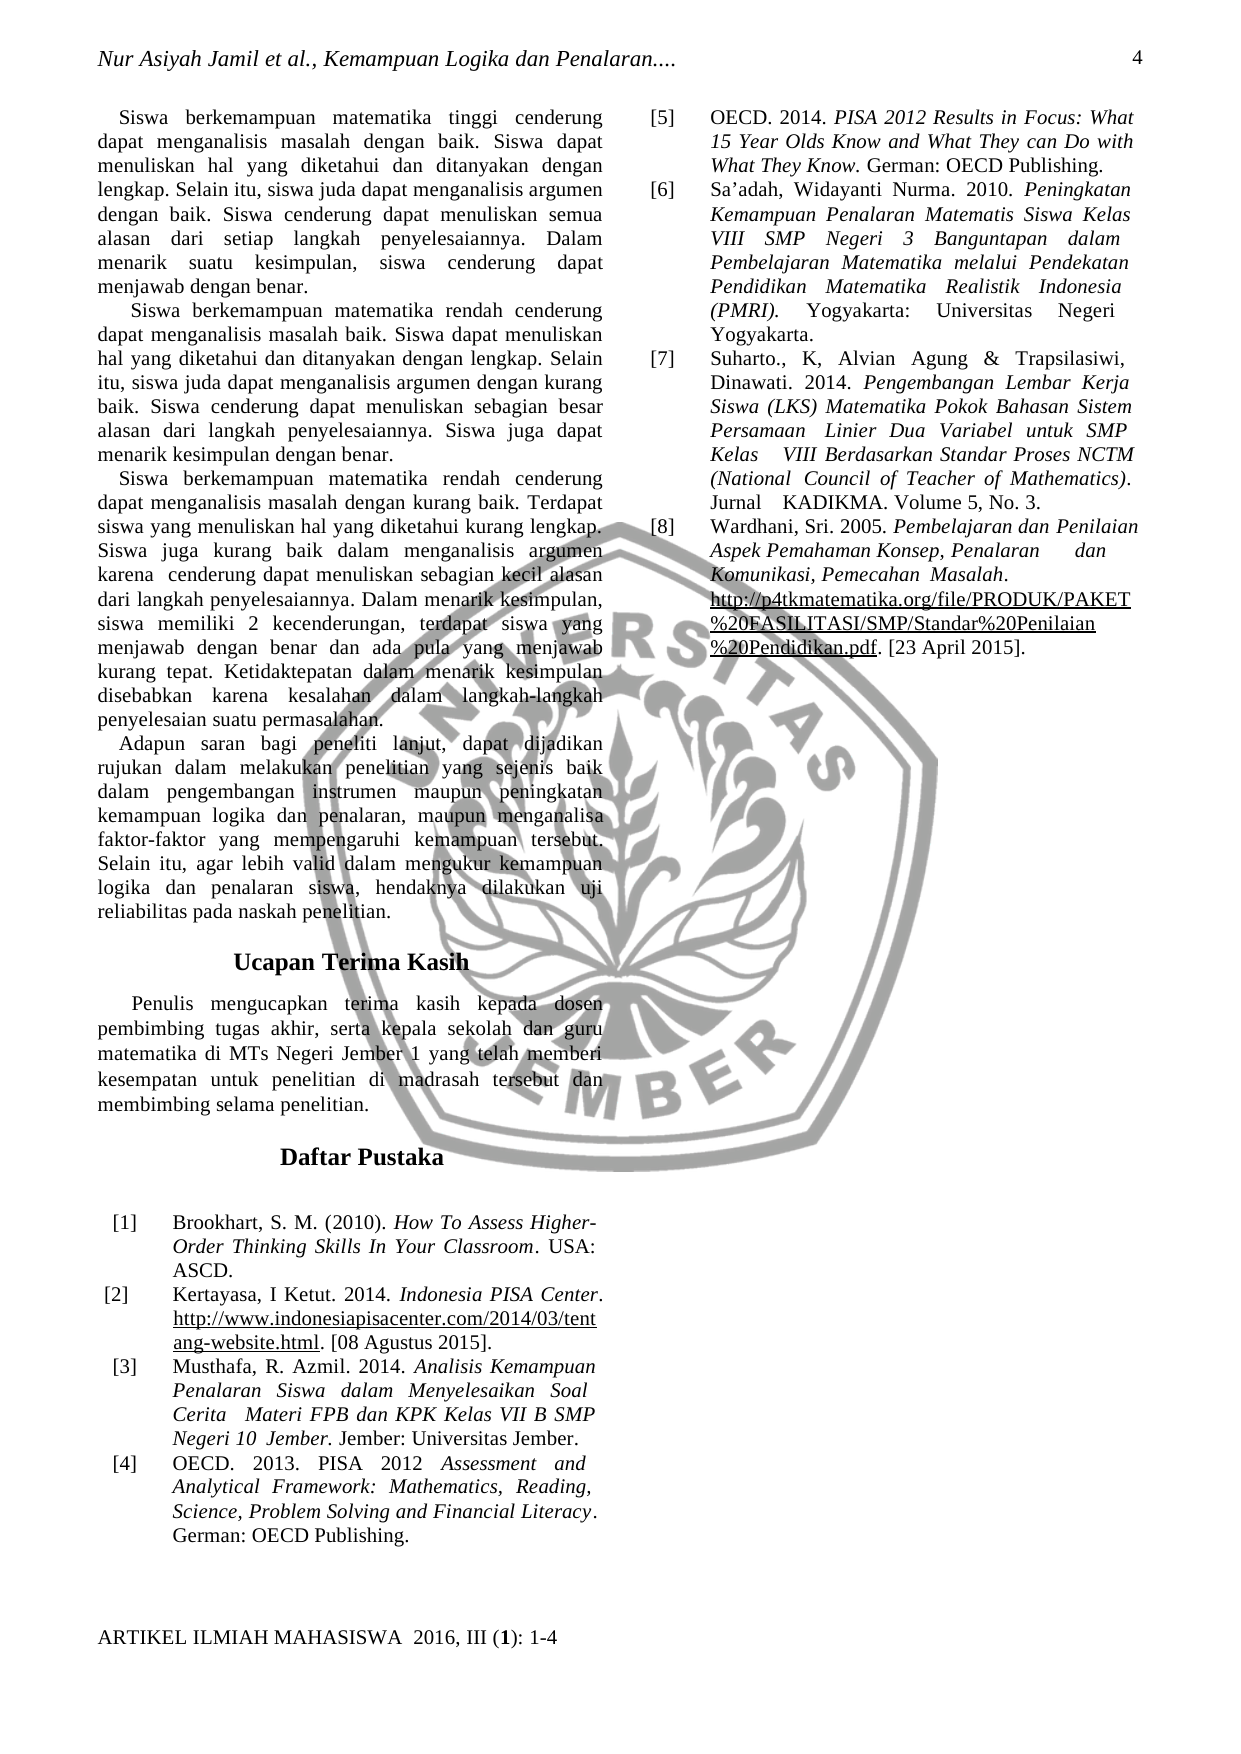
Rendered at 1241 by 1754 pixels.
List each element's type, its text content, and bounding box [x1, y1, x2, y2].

text Siswa berkemampuan matematika rendah cenderung dapat menganalisis masalah baik. Siswa dapat menuliskan hal yang diketahui dan ditanyakan dengan lengkap. Selain itu, siswa juda dapat menganalisis argumen dengan kurang baik. Siswa cenderung dapat menuliskan sebagian besar alasan dari langkah penyelesaiannya. Siswa juga dapat menarik kesimpulan dengan benar. [97, 298, 604, 466]
list Wardhani, Sri. 2005. Pembelajaran dan Penilaian Aspek Pemahaman Konsep, Penalaran dan Komunikasi, Pemecahan Masalah. http://p4tkmatematika.org/file/PRODUK/PAKET %20FASILITASI/SMP/Standar%20Penilaian %20Pendidikan.pdf. [23 April 2015]. [650, 514, 1141, 658]
list Musthafa, R. Azmil. 2014. Analisis Kemampuan Penalaran Siswa dalam Menyelesaikan Soal Cerita Materi FPB dan KPK Kelas VII B SMP Negeri 10 Jember. Jember: Universitas Jember. [112, 1354, 604, 1450]
list Kertayasa, I Ketut. 2014. Indonesia PISA Center. http://www.indonesiapisacenter.com/2014/03/tentang-website.html. [08 Agustus 2015]. [104, 1282, 604, 1354]
text Daftar Pustaka [97, 1142, 605, 1171]
list Suharto., K, Alvian Agung & Trapsilasiwi, Dinawati. 2014. Pengembangan Lembar Kerja Siswa (LKS) Matematika Pokok Bahasan Sistem Persamaan Linier Dua Variabel untuk SMP Kelas VIII Berdasarkan Standar Proses NCTM (National Council of Teacher of Mathematics). Jurnal KADIKMA. Volume 5, No. 3. [650, 346, 1141, 514]
picture [229, 447, 1011, 1246]
list Sa’adah, Widayanti Nurma. 2010. Peningkatan Kemampuan Penalaran Matematis Siswa Kelas VIII SMP Negeri 3 Banguntapan dalam Pembelajaran Matematika melalui Pendekatan Pendidikan Matematika Realistik Indonesia (PMRI). Yogyakarta: Universitas Negeri Yogyakarta. [650, 177, 1141, 346]
text Penulis mengucapkan terima kasih kepada dosen pembimbing tugas akhir, serta kepala sekolah dan guru matematika di MTs Negeri Jember 1 yang telah memberi kesempatan untuk penelitian di madrasah tersebut dan membimbing selama penelitian. [97, 991, 604, 1116]
list Brookhart, S. M. (2010). How To Assess Higher- Order Thinking Skills In Your Classroom. USA: ASCD. [112, 1210, 604, 1282]
text Siswa berkemampuan matematika tinggi cenderung dapat menganalisis masalah dengan baik. Siswa dapat menuliskan hal yang diketahui dan ditanyakan dengan lengkap. Selain itu, siswa juda dapat menganalisis argumen dengan baik. Siswa cenderung dapat menuliskan semua alasan dari setiap langkah penyelesaiannya. Dalam menarik suatu kesimpulan, siswa cenderung dapat menjawab dengan benar. [97, 105, 604, 298]
list OECD. 2014. PISA 2012 Results in Focus: What 15 Year Olds Know and What They can Do with What They Know. German: OECD Publishing. [650, 105, 1141, 177]
text Adapun saran bagi peneliti lanjut, dapat dijadikan rujukan dalam melakukan penelitian yang sejenis baik dalam pengembangan instrumen maupun peningkatan kemampuan logika dan penalaran, maupun menganalisa faktor-faktor yang mempengaruhi kemampuan tersebut. Selain itu, agar lebih valid dalam mengukur kemampuan logika dan penalaran siswa, hendaknya dilakukan uji reliabilitas pada naskah penelitian. [97, 731, 604, 923]
text Siswa berkemampuan matematika rendah cenderung dapat menganalisis masalah dengan kurang baik. Terdapat siswa yang menuliskan hal yang diketahui kurang lengkap. Siswa juga kurang baik dalam menganalisis argumen karena cenderung dapat menuliskan sebagian kecil alasan dari langkah penyelesaiannya. Dalam menarik kesimpulan, siswa memiliki 2 kecenderungan, terdapat siswa yang menjawab dengan benar dan ada pula yang menjawab kurang tepat. Ketidaktepatan dalam menarik kesimpulan disebabkan karena kesalahan dalam langkah-langkah penyelesaian suatu permasalahan. [97, 466, 604, 731]
list OECD. 2013. PISA 2012 Assessment and Analytical Framework: Mathematics, Reading, Science, Problem Solving and Financial Literacy. German: OECD Publishing. [112, 1450, 604, 1547]
text Ucapan Terima Kasih [97, 947, 605, 976]
